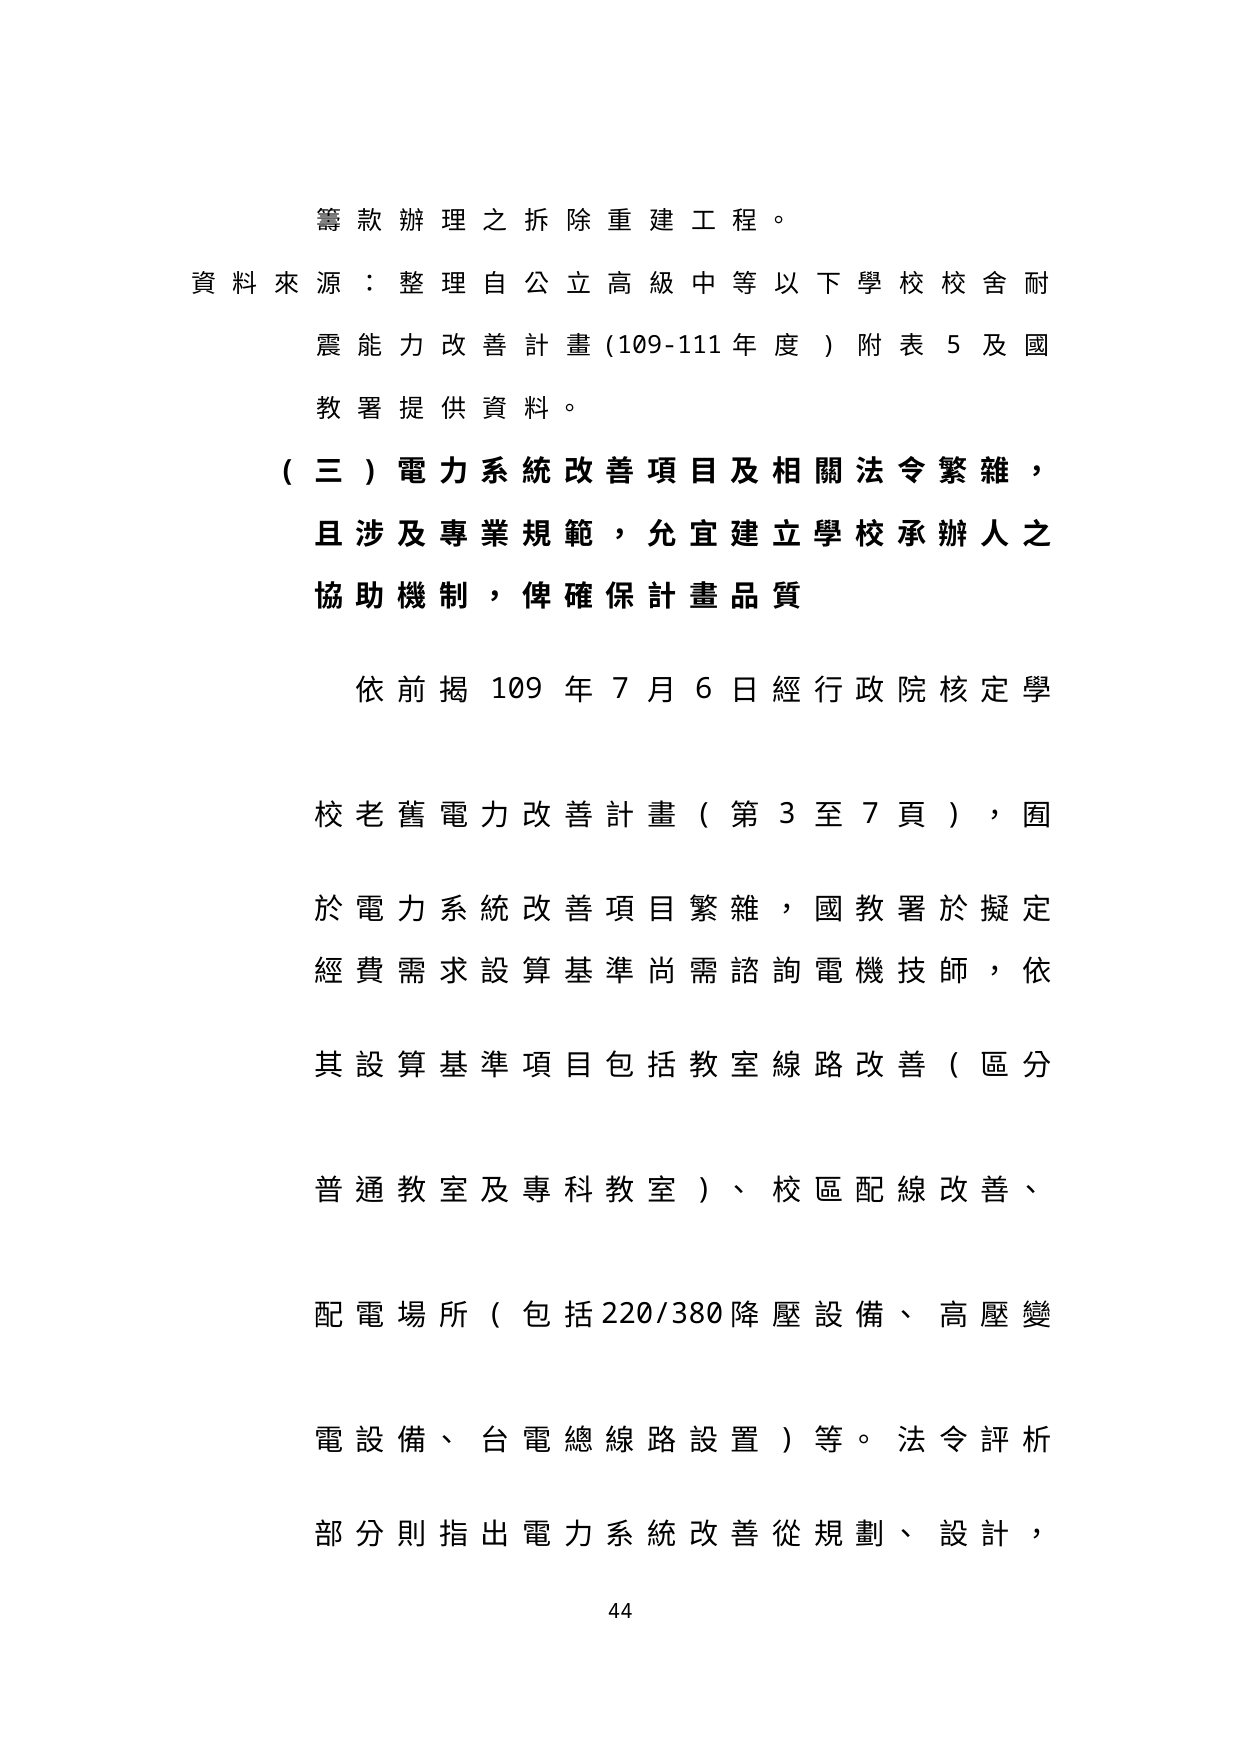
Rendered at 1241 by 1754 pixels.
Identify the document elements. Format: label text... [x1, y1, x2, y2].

text 籌款辦理之拆除重建工程。 [183, 177, 1058, 240]
text 資料來源：整理自公立高級中等以下學校校舍耐震能力改善計畫(109-111年度)附表5及國教署提供資料。 [183, 240, 1058, 427]
text 依前揭109年7月6日經行政院核定學校老舊電力改善計畫(第3至7頁)，囿於電力系統改善項目繁雜，國教署於擬定經費需求設算基準尚需諮詢電機技師，依其設算基準項目包括教室線路改善(區分普通教室及專科教室)、校區配線改善、配電場所(包括220/380降壓設備、高壓變電設備、台電總線路設置)等。法令評析部分則指出電力系統改善從規劃、設計，至施工驗收、使用，皆有各自法令規範，學校委託規劃設計及施工均應遵守相關規範，包括建築法、建築技術規則、電業法、電業供電電壓及頻率標準、用戶配電場所設置及管理辦法、用戶用電設備裝置規則、輸配電設備裝置規則、電業設備及用戶用電設備工程設計及監造規範認定標準、用戶用電設備檢驗辦法等。爰電力系統改善項目及相關法令繁雜，且涉及專業規範。 [271, 615, 1058, 1552]
text (三)電力系統改善項目及相關法令繁雜，且涉及專業規範，允宜建立學校承辦人之協助機制，俾確保計畫品質 [242, 427, 1058, 615]
